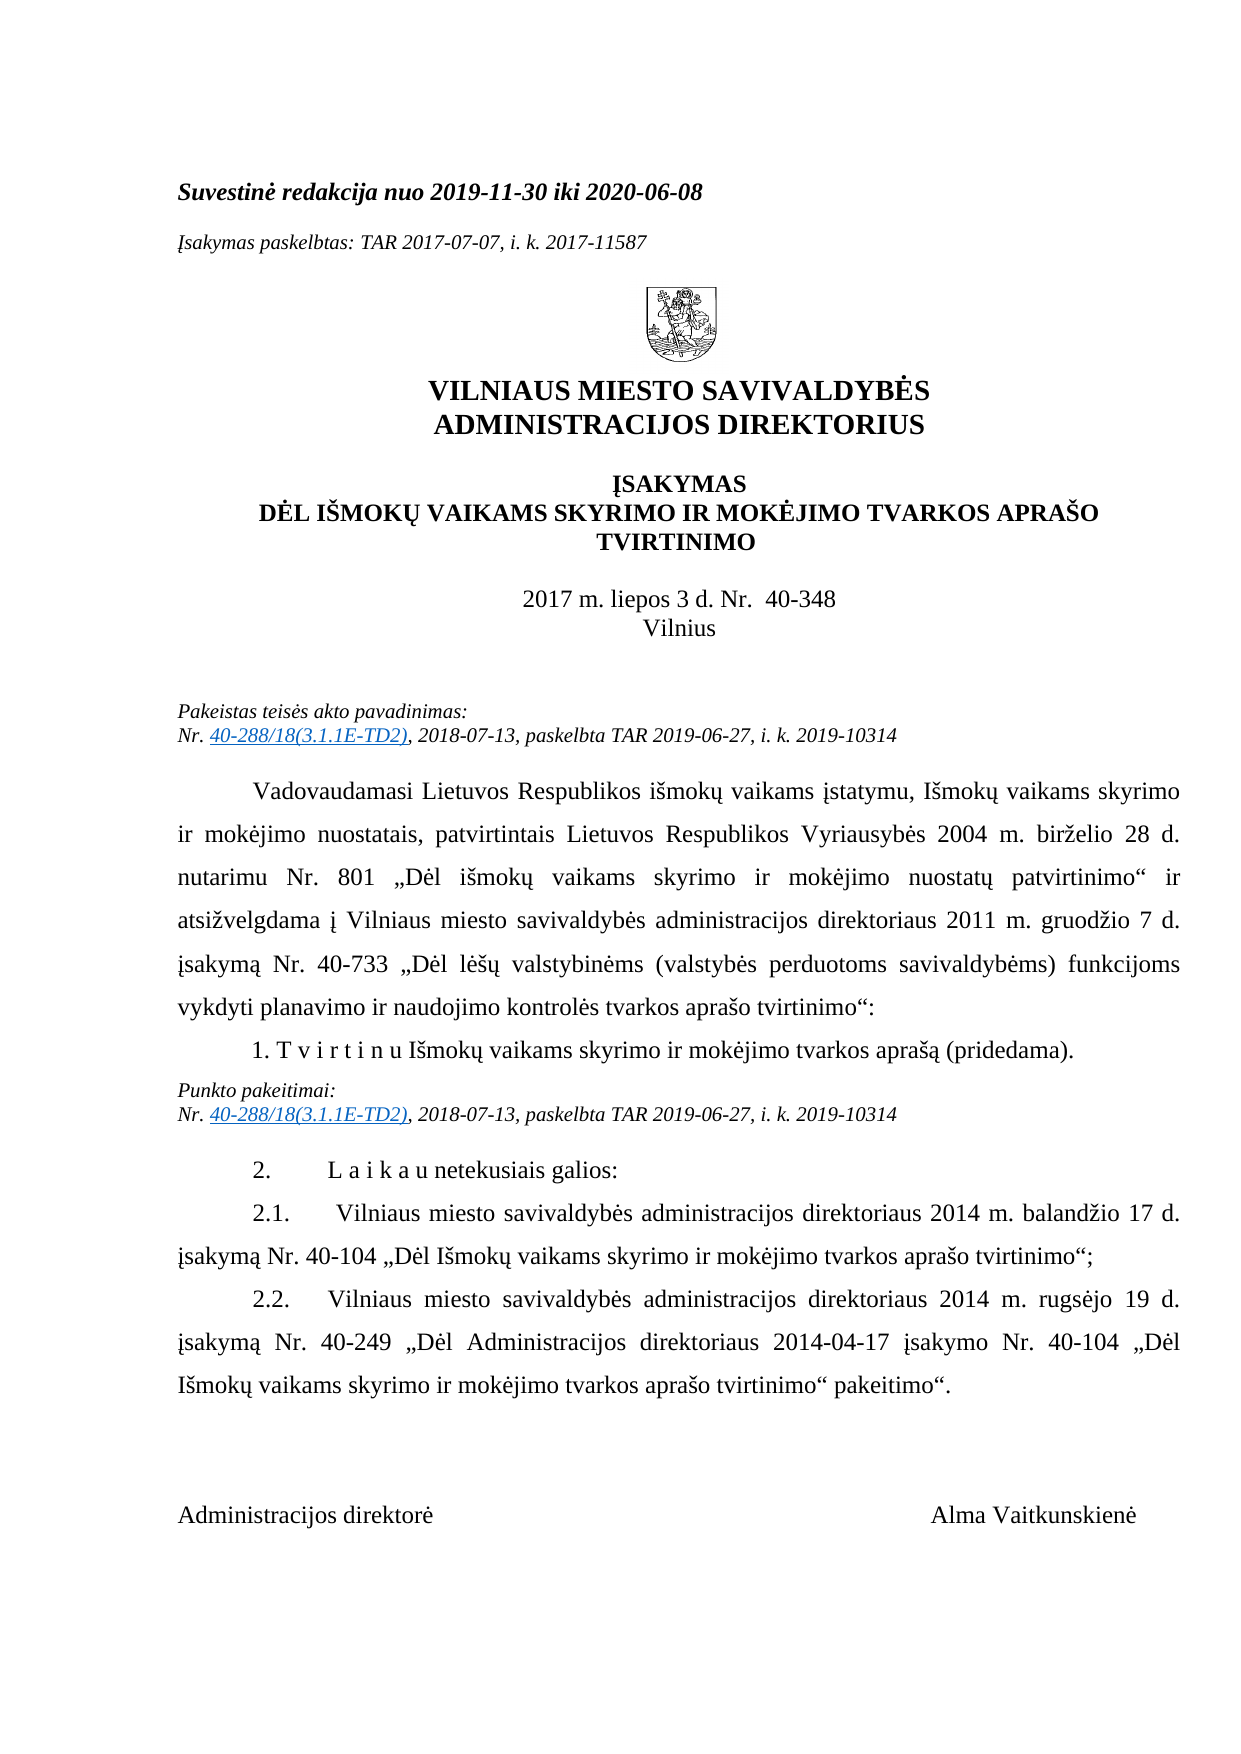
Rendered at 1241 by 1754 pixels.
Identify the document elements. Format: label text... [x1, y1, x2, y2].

text Administracijos direktorė Alma Vaitkunskienė [177, 1500, 1181, 1529]
text Vadovaudamasi Lietuvos Respublikos išmokų vaikams įstatymu, Išmokų vaikams skyrimo ir mokėjimo nuostatais, patvirtintais Lietuvos Respublikos Vyriausybės 2004 m. birželio 28 d. nutarimu Nr. 801 „Dėl išmokų vaikams skyrimo ir mokėjimo nuostatų patvirtinimo“ ir atsižvelgdama į Vilniaus miesto savivaldybės administracijos direktoriaus 2011 m. gruodžio 7 d. įsakymą Nr. 40-733 „Dėl lėšų valstybinėms (valstybės perduotoms savivaldybėms) funkcijoms vykdyti planavimo ir naudojimo kontrolės tvarkos aprašo tvirtinimo“: [177, 776, 1181, 1021]
text Įsakymas paskelbtas: TAR 2017-07-07, i. k. 2017-11587 [177, 230, 1181, 254]
text Nr. 40-288/18(3.1.1E-TD2), 2018-07-13, paskelbta TAR 2019-06-27, i. k. 2019-10314 [177, 723, 1181, 747]
text Vilnius [177, 613, 1181, 642]
text ĮSAKYMAS [177, 469, 1181, 498]
text 1. T v i r t i n u Išmokų vaikams skyrimo ir mokėjimo tvarkos aprašą (pridedama). [177, 1035, 1181, 1064]
text 2. L a i k a u netekusiais galios: [177, 1155, 1181, 1184]
text 2.1. Vilniaus miesto savivaldybės administracijos direktoriaus 2014 m. balandžio 17 d. įsakymą Nr. 40-104 „Dėl Išmokų vaikams skyrimo ir mokėjimo tvarkos aprašo tvirtinimo“; [177, 1198, 1181, 1270]
text Suvestinė redakcija nuo 2019-11-30 iki 2020-06-08 [177, 177, 1181, 206]
text ADMINISTRACIJOS DIREKTORIUS [177, 407, 1181, 441]
text Pakeistas teisės akto pavadinimas: [177, 699, 1181, 723]
text DĖL IŠMOKŲ VAIKAMS SKYRIMO IR MOKĖJIMO TVARKOS APRAŠO TVIRTINIMO [177, 498, 1181, 556]
text 2017 m. liepos 3 d. Nr. 40-348 [177, 584, 1181, 613]
text VILNIAUS MIESTO SAVIVALDYBĖS [177, 373, 1181, 407]
text Punkto pakeitimai: [177, 1078, 1181, 1102]
text 2.2. Vilniaus miesto savivaldybės administracijos direktoriaus 2014 m. rugsėjo 19 d. įsakymą Nr. 40-249 „Dėl Administracijos direktoriaus 2014-04-17 įsakymo Nr. 40-104 „Dėl Išmokų vaikams skyrimo ir mokėjimo tvarkos aprašo tvirtinimo“ pakeitimo“. [177, 1284, 1181, 1399]
text Nr. 40-288/18(3.1.1E-TD2), 2018-07-13, paskelbta TAR 2019-06-27, i. k. 2019-10314 [177, 1102, 1181, 1126]
